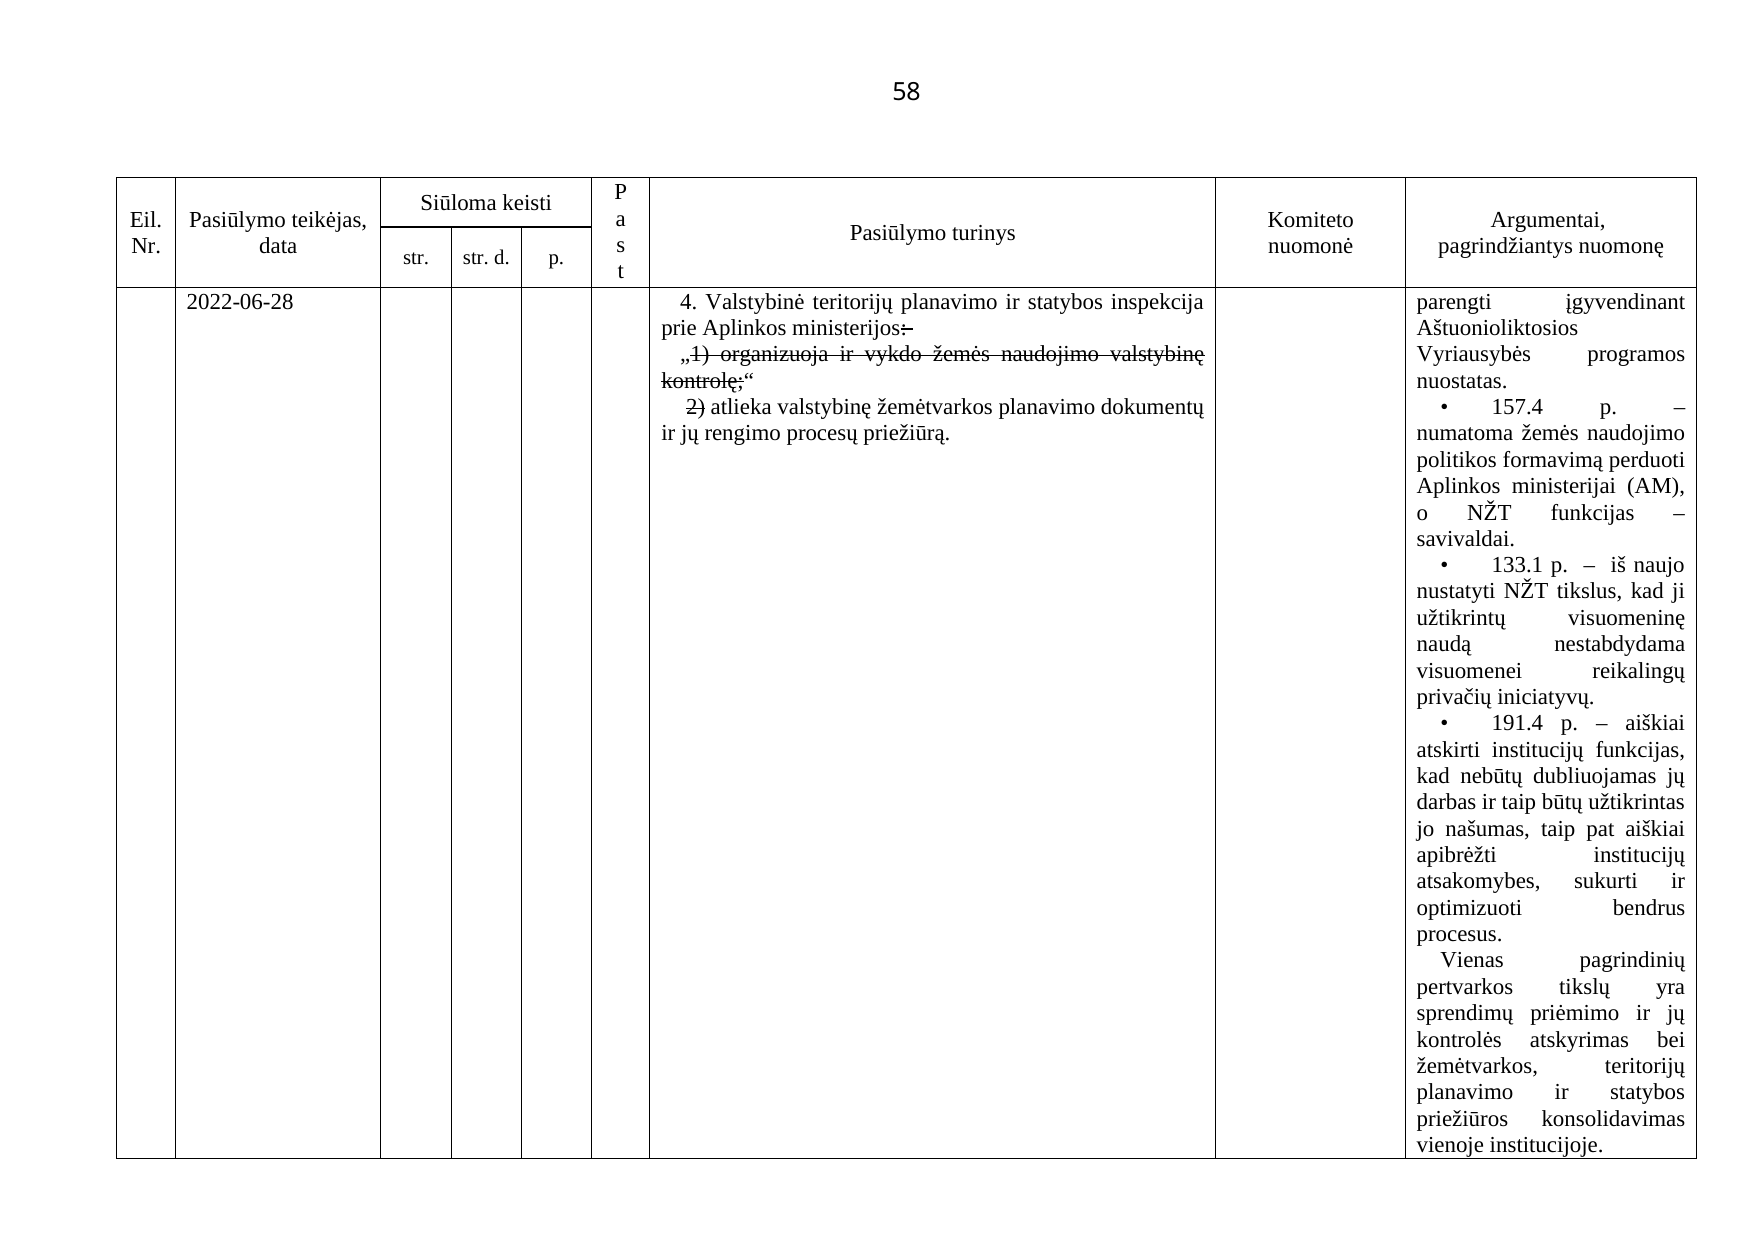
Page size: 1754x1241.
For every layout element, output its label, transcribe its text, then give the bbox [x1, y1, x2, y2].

table_cell [522, 288, 591, 1157]
table_header Eil. Nr. [117, 178, 175, 287]
table_header Pasiūlymo teikėjas, data [176, 178, 380, 287]
table_cell parengti įgyvendinant Aštuonioliktosios Vyriausybės programos nuostatas. • 157.4 p. – numatoma žemės naudojimo politikos formavimą perduoti Aplinkos ministerijai (AM), o NŽT funkcijas – savivaldai. • 133.1 p. – iš naujo nustatyti NŽT tikslus, kad ji užtikrintų visuomeninę naudą nestabdydama visuomenei reikalingų privačių iniciatyvų. • 191.4 p. – aiškiai atskirti institucijų funkcijas, kad nebūtų dubliuojamas jų darbas ir taip būtų užtikrintas jo našumas, taip pat aiškiai apibrėžti institucijų atsakomybes, sukurti ir optimizuoti bendrus procesus. Vienas pagrindinių pertvarkos tikslų yra sprendimų priėmimo ir jų kontrolės atskyrimas bei žemėtvarkos, teritorijų planavimo ir statybos priežiūros konsolidavimas vienoje institucijoje. [1406, 288, 1696, 1157]
table_header Komiteto nuomonė [1216, 178, 1405, 287]
table_header Argumentai, pagrindžiantys nuomonę [1406, 178, 1696, 287]
table_cell str. [381, 228, 451, 287]
table_cell [1216, 288, 1405, 1157]
table_cell [452, 288, 521, 1157]
table_cell 4. Valstybinė teritorijų planavimo ir statybos inspekcija prie Aplinkos ministerijos: „1) organizuoja ir vykdo žemės naudojimo valstybinę kontrolę;“ 2) atlieka valstybinę žemėtvarkos planavimo dokumentų ir jų rengimo procesų priežiūrą. [650, 288, 1215, 1157]
table_header Siūloma keisti [381, 178, 591, 226]
table_cell str. d. [452, 228, 521, 287]
table_header Pasiūlymo turinys [650, 178, 1215, 287]
table_cell [381, 288, 451, 1157]
table_cell 2022-06-28 [176, 288, 380, 1157]
table_cell [117, 288, 175, 1157]
table_header Pastabos [592, 178, 649, 287]
table_cell p. [522, 228, 591, 287]
table_cell P [592, 288, 649, 1157]
